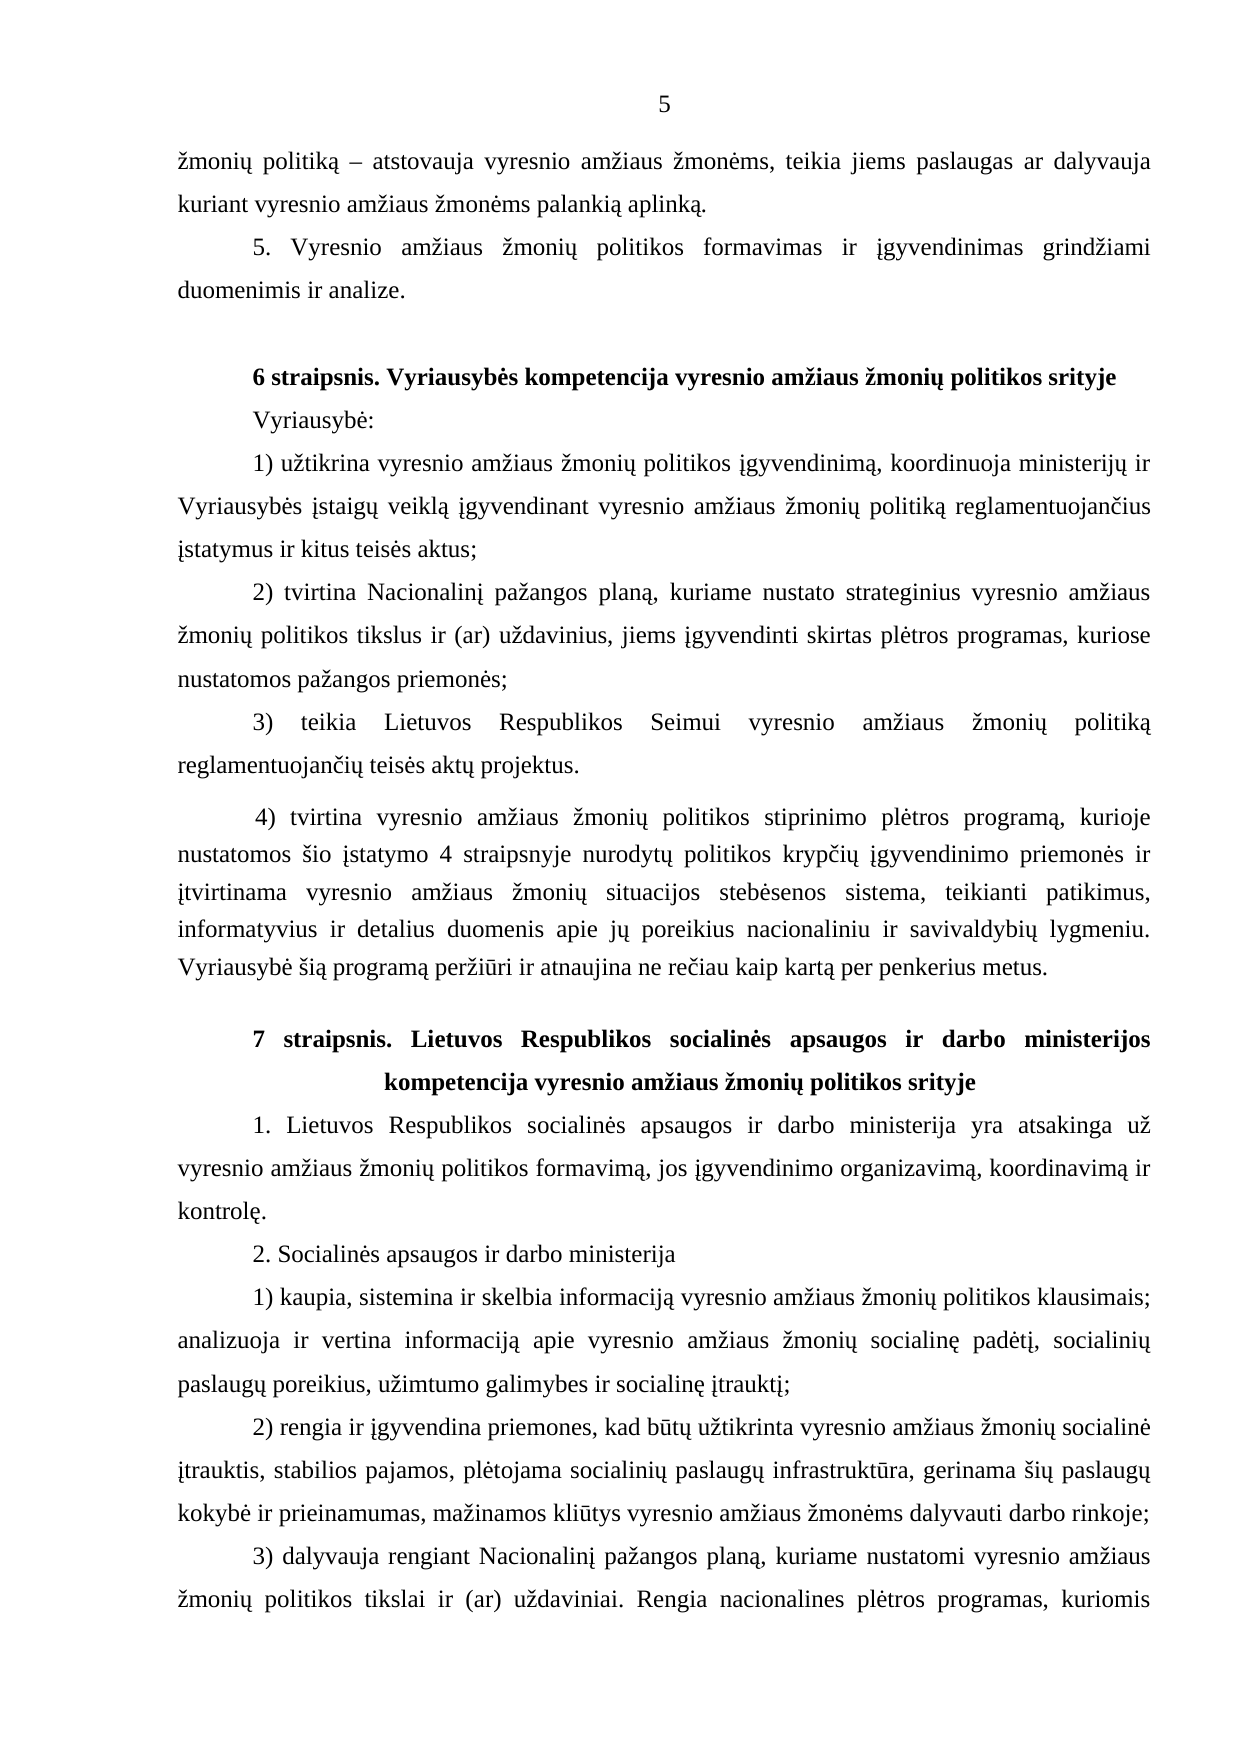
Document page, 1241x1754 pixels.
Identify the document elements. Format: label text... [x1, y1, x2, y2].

text 2. Socialinės apsaugos ir darbo ministerija [177, 1239, 1152, 1268]
text 1) kaupia, sistemina ir skelbia informaciją vyresnio amžiaus žmonių politikos klausimais; analizuoja ir vertina informaciją apie vyresnio amžiaus žmonių socialinę padėtį, socialinių paslaugų poreikius, užimtumo galimybes ir socialinę įtrauktį; [177, 1282, 1152, 1397]
text 2) tvirtina Nacionalinį pažangos planą, kuriame nustato strateginius vyresnio amžiaus žmonių politikos tikslus ir (ar) uždavinius, jiems įgyvendinti skirtas plėtros programas, kuriose nustatomos pažangos priemonės; [177, 577, 1152, 692]
text 4) tvirtina vyresnio amžiaus žmonių politikos stiprinimo plėtros programą, kurioje nustatomos šio įstatymo 4 straipsnyje nurodytų politikos krypčių įgyvendinimo priemonės ir įtvirtinama vyresnio amžiaus žmonių situacijos stebėsenos sistema, teikianti patikimus, informatyvius ir detalius duomenis apie jų poreikius nacionaliniu ir savivaldybių lygmeniu. Vyriausybė šią programą peržiūri ir atnaujina ne rečiau kaip kartą per penkerius metus. [177, 793, 1152, 981]
text 2) rengia ir įgyvendina priemones, kad būtų užtikrinta vyresnio amžiaus žmonių socialinė įtrauktis, stabilios pajamos, plėtojama socialinių paslaugų infrastruktūra, gerinama šių paslaugų kokybė ir prieinamumas, mažinamos kliūtys vyresnio amžiaus žmonėms dalyvauti darbo rinkoje; [177, 1412, 1152, 1527]
text 5. Vyresnio amžiaus žmonių politikos formavimas ir įgyvendinimas grindžiami duomenimis ir analize. [177, 232, 1152, 304]
text 1) užtikrina vyresnio amžiaus žmonių politikos įgyvendinimą, koordinuoja ministerijų ir Vyriausybės įstaigų veiklą įgyvendinant vyresnio amžiaus žmonių politiką reglamentuojančius įstatymus ir kitus teisės aktus; [177, 448, 1152, 563]
text Vyriausybė: [177, 405, 1152, 434]
text 3) dalyvauja rengiant Nacionalinį pažangos planą, kuriame nustatomi vyresnio amžiaus žmonių politikos tikslai ir (ar) uždaviniai. Rengia nacionalines plėtros programas, kuriomis [177, 1541, 1152, 1613]
text 7 straipsnis. Lietuvos Respublikos socialinės apsaugos ir darbo ministerijos kompetencija vyresnio amžiaus žmonių politikos srityje [252, 1024, 1152, 1096]
text žmonių politiką – atstovauja vyresnio amžiaus žmonėms, teikia jiems paslaugas ar dalyvauja kuriant vyresnio amžiaus žmonėms palankią aplinką. [177, 146, 1152, 218]
text 3) teikia Lietuvos Respublikos Seimui vyresnio amžiaus žmonių politiką reglamentuojančių teisės aktų projektus. [177, 707, 1152, 779]
text 6 straipsnis. Vyriausybės kompetencija vyresnio amžiaus žmonių politikos srityje [177, 362, 1152, 391]
text 1. Lietuvos Respublikos socialinės apsaugos ir darbo ministerija yra atsakinga už vyresnio amžiaus žmonių politikos formavimą, jos įgyvendinimo organizavimą, koordinavimą ir kontrolę. [177, 1110, 1152, 1225]
